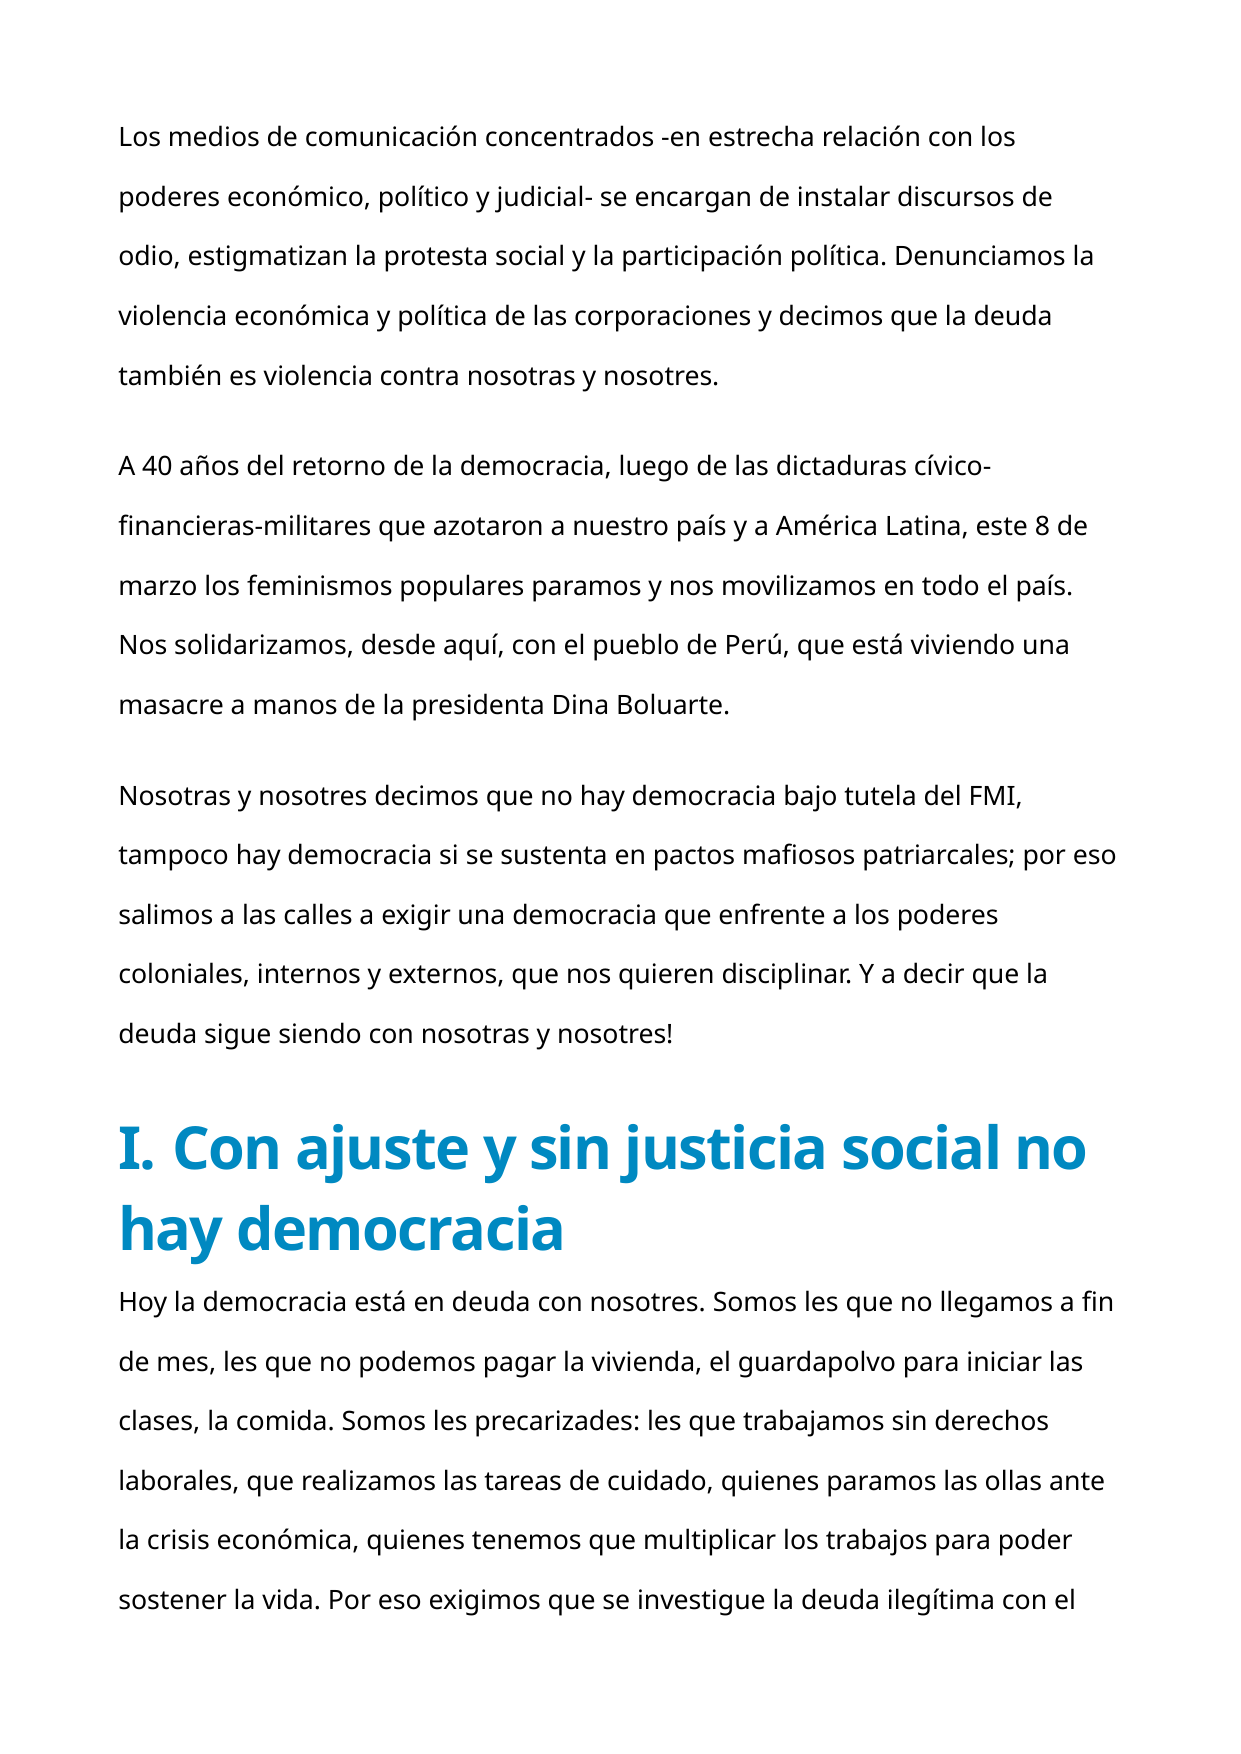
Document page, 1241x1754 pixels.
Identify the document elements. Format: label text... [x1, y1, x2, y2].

text Nosotras y nosotres decimos que no hay democracia bajo tutela del FMI, tampoco hay democracia si se sustenta en pactos mafiosos patriarcales; por eso salimos a las calles a exigir una democracia que enfrente a los poderes coloniales, internos y externos, que nos quieren disciplinar. Y a decir que la deuda sigue siendo con nosotras y nosotres! [118, 776, 1122, 1051]
text Los medios de comunicación concentrados -en estrecha relación con los poderes económico, político y judicial- se encargan de instalar discursos de odio, estigmatizan la protesta social y la participación política. Denunciamos la violencia económica y política de las corporaciones y decimos que la deuda también es violencia contra nosotras y nosotres. [118, 118, 1122, 393]
text Hoy la democracia está en deuda con nosotres. Somos les que no llegamos a fin de mes, les que no podemos pagar la vivienda, el guardapolvo para iniciar las clases, la comida. Somos les precarizades: les que trabajamos sin derechos laborales, que realizamos las tareas de cuidado, quienes paramos las ollas ante la crisis económica, quienes tenemos que multiplicar los trabajos para poder sostener la vida. Por eso exigimos que se investigue la deuda ilegítima con el [118, 1283, 1122, 1617]
text A 40 años del retorno de la democracia, luego de las dictaduras cívico-financieras-militares que azotaron a nuestro país y a América Latina, este 8 de marzo los feminismos populares paramos y nos movilizamos en todo el país. Nos solidarizamos, desde aquí, con el pueblo de Perú, que está viviendo una masacre a manos de la presidenta Dina Boluarte. [118, 447, 1122, 722]
subtitle I. Con ajuste y sin justicia social no hay democracia [118, 1106, 1122, 1267]
